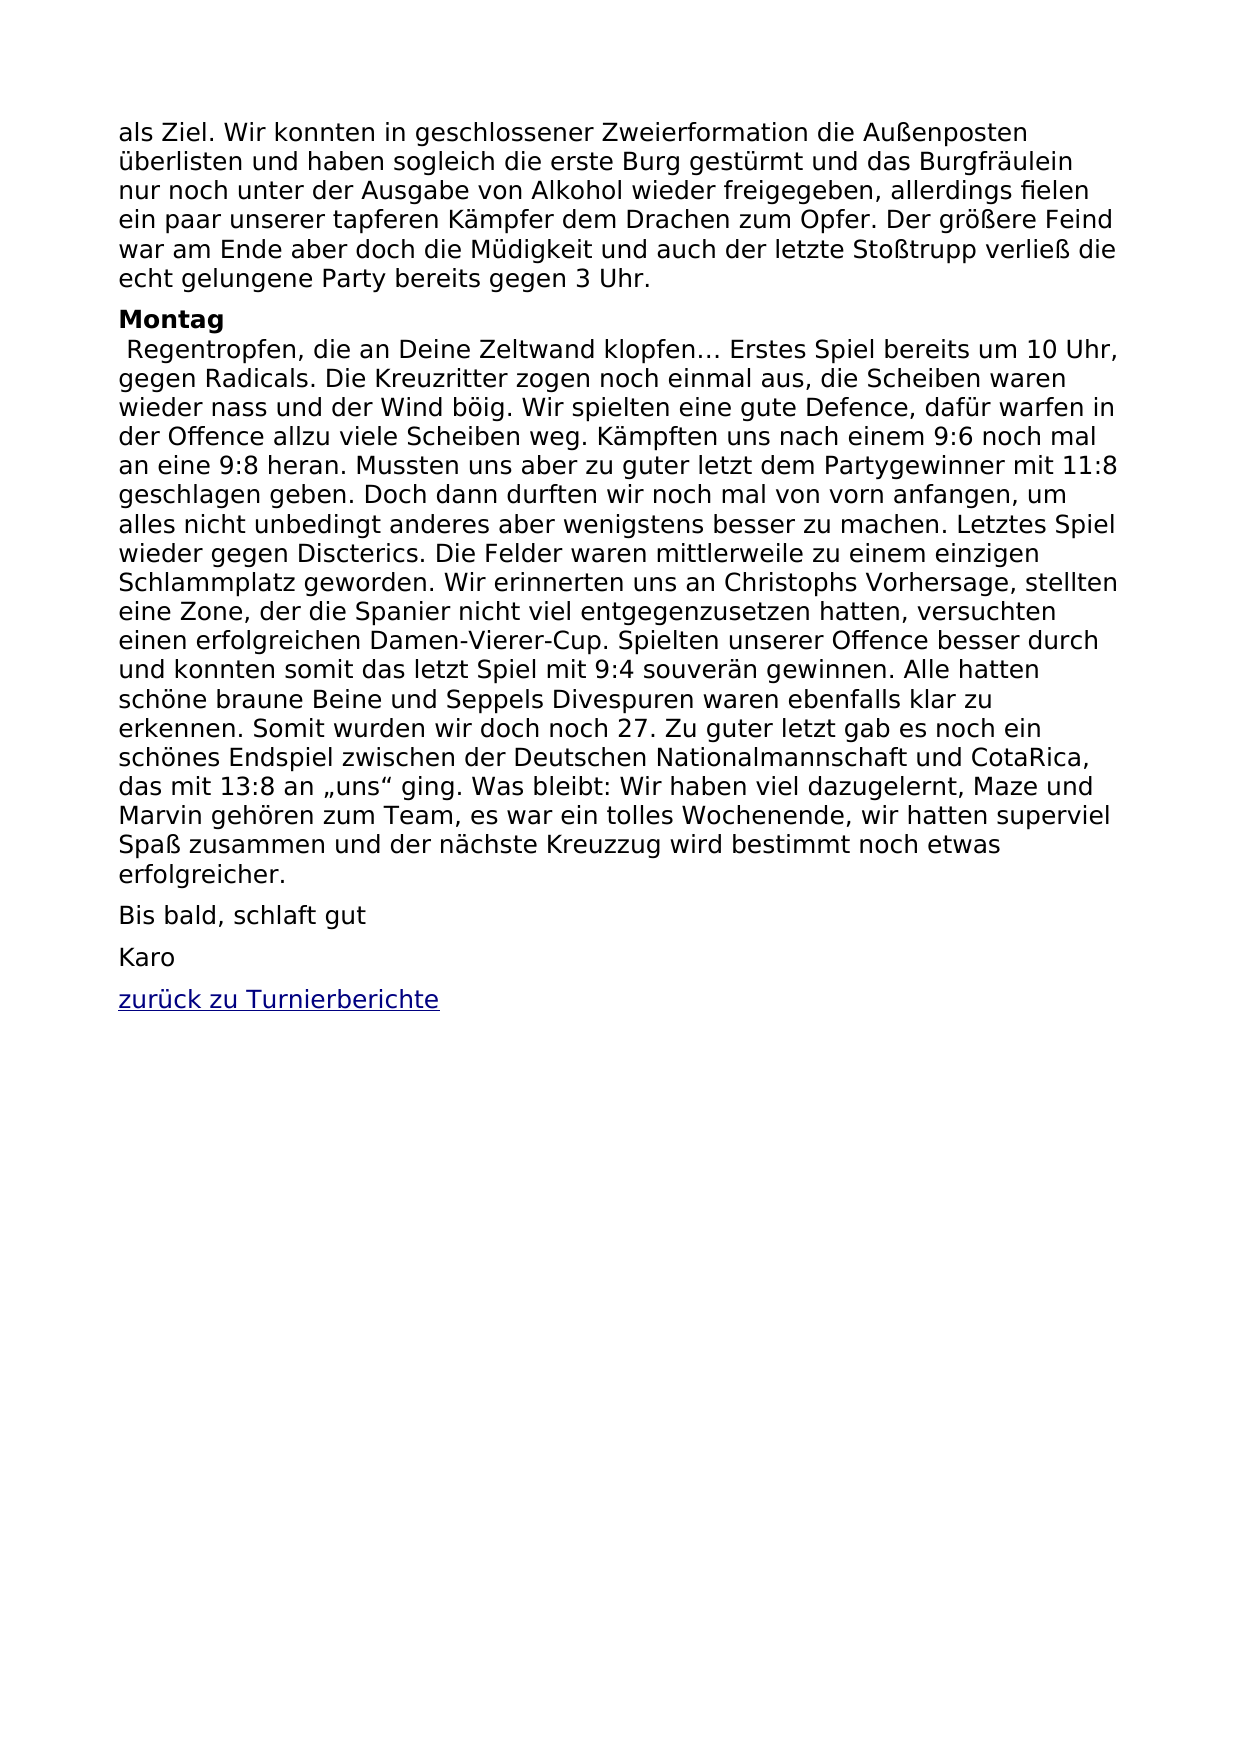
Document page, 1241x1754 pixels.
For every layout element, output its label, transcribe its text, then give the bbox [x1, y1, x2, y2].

text Karo [118, 943, 1122, 972]
text zurück zu Turnierberichte [118, 985, 1122, 1014]
text als Ziel. Wir konnten in geschlossener Zweierformation die Außenposten überlisten und haben sogleich die erste Burg gestürmt und das Burgfräulein nur noch unter der Ausgabe von Alkohol wieder freigegeben, allerdings fielen ein paar unserer tapferen Kämpfer dem Drachen zum Opfer. Der größere Feind war am Ende aber doch die Müdigkeit und auch der letzte Stoßtrupp verließ die echt gelungene Party bereits gegen 3 Uhr. [118, 118, 1122, 293]
text Bis bald, schlaft gut [118, 901, 1122, 931]
text Montag Regentropfen, die an Deine Zeltwand klopfen… Erstes Spiel bereits um 10 Uhr, gegen Radicals. Die Kreuzritter zogen noch einmal aus, die Scheiben waren wieder nass und der Wind böig. Wir spielten eine gute Defence, dafür warfen in der Offence allzu viele Scheiben weg. Kämpften uns nach einem 9:6 noch mal an eine 9:8 heran. Mussten uns aber zu guter letzt dem Partygewinner mit 11:8 geschlagen geben. Doch dann durften wir noch mal von vorn anfangen, um alles nicht unbedingt anderes aber wenigstens besser zu machen. Letztes Spiel wieder gegen Discterics. Die Felder waren mittlerweile zu einem einzigen Schlammplatz geworden. Wir erinnerten uns an Christophs Vorhersage, stellten eine Zone, der die Spanier nicht viel entgegenzusetzen hatten, versuchten einen erfolgreichen Damen-Vierer-Cup. Spielten unserer Offence besser durch und konnten somit das letzt Spiel mit 9:4 souverän gewinnen. Alle hatten schöne braune Beine und Seppels Divespuren waren ebenfalls klar zu erkennen. Somit wurden wir doch noch 27. Zu guter letzt gab es noch ein schönes Endspiel zwischen der Deutschen Nationalmannschaft und CotaRica, das mit 13:8 an „uns“ ging. Was bleibt: Wir haben viel dazugelernt, Maze und Marvin gehören zum Team, es war ein tolles Wochenende, wir hatten superviel Spaß zusammen und der nächste Kreuzzug wird bestimmt noch etwas erfolgreicher. [118, 306, 1122, 889]
